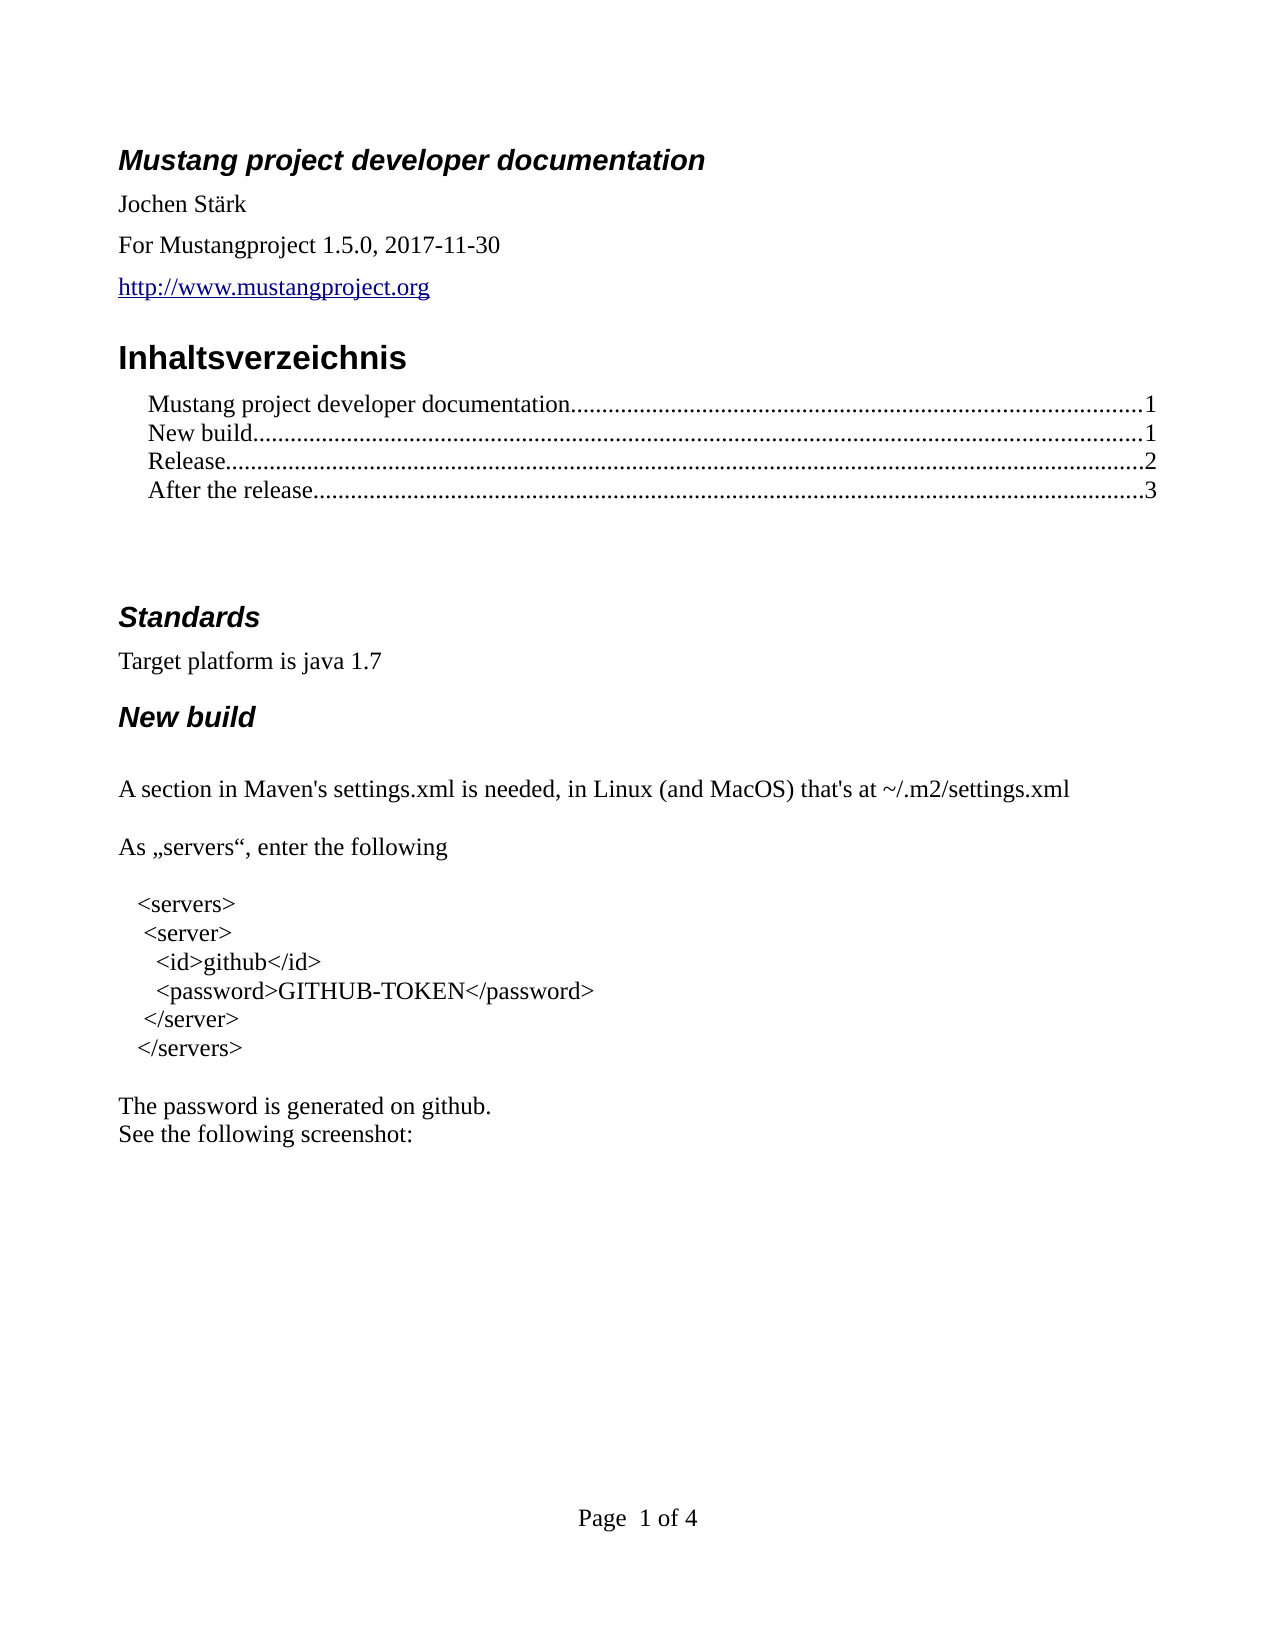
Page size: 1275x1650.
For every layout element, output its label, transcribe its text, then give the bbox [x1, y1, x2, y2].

text The password is generated on github. [118, 1091, 1157, 1119]
subtitle Inhaltsverzeichnis [118, 338, 1157, 376]
text Mustang project developer documentation 1 [148, 389, 1157, 418]
text http://www.mustangproject.org [118, 272, 1157, 300]
subtitle New build [118, 700, 1157, 733]
subtitle Standards [118, 600, 1157, 633]
text New build 1 [148, 418, 1157, 446]
text For Mustangproject 1.5.0, 2017-11-30 [118, 230, 1157, 259]
text See the following screenshot: [118, 1119, 1157, 1148]
text A section in Maven's settings.xml is needed, in Linux (and MacOS) that's at ~/.m2/settings.xml [118, 774, 1157, 832]
text Jochen Stärk [118, 189, 1157, 218]
text Release 2 [148, 446, 1157, 475]
subtitle Mustang project developer documentation [118, 143, 1157, 177]
text As „servers“, enter the following <servers> <server> <id>github</id> <password>GITHUB-TOKEN</password> </server> </servers> [118, 832, 1157, 1091]
text After the release 3 [148, 475, 1157, 504]
text Target platform is java 1.7 [118, 646, 1157, 675]
